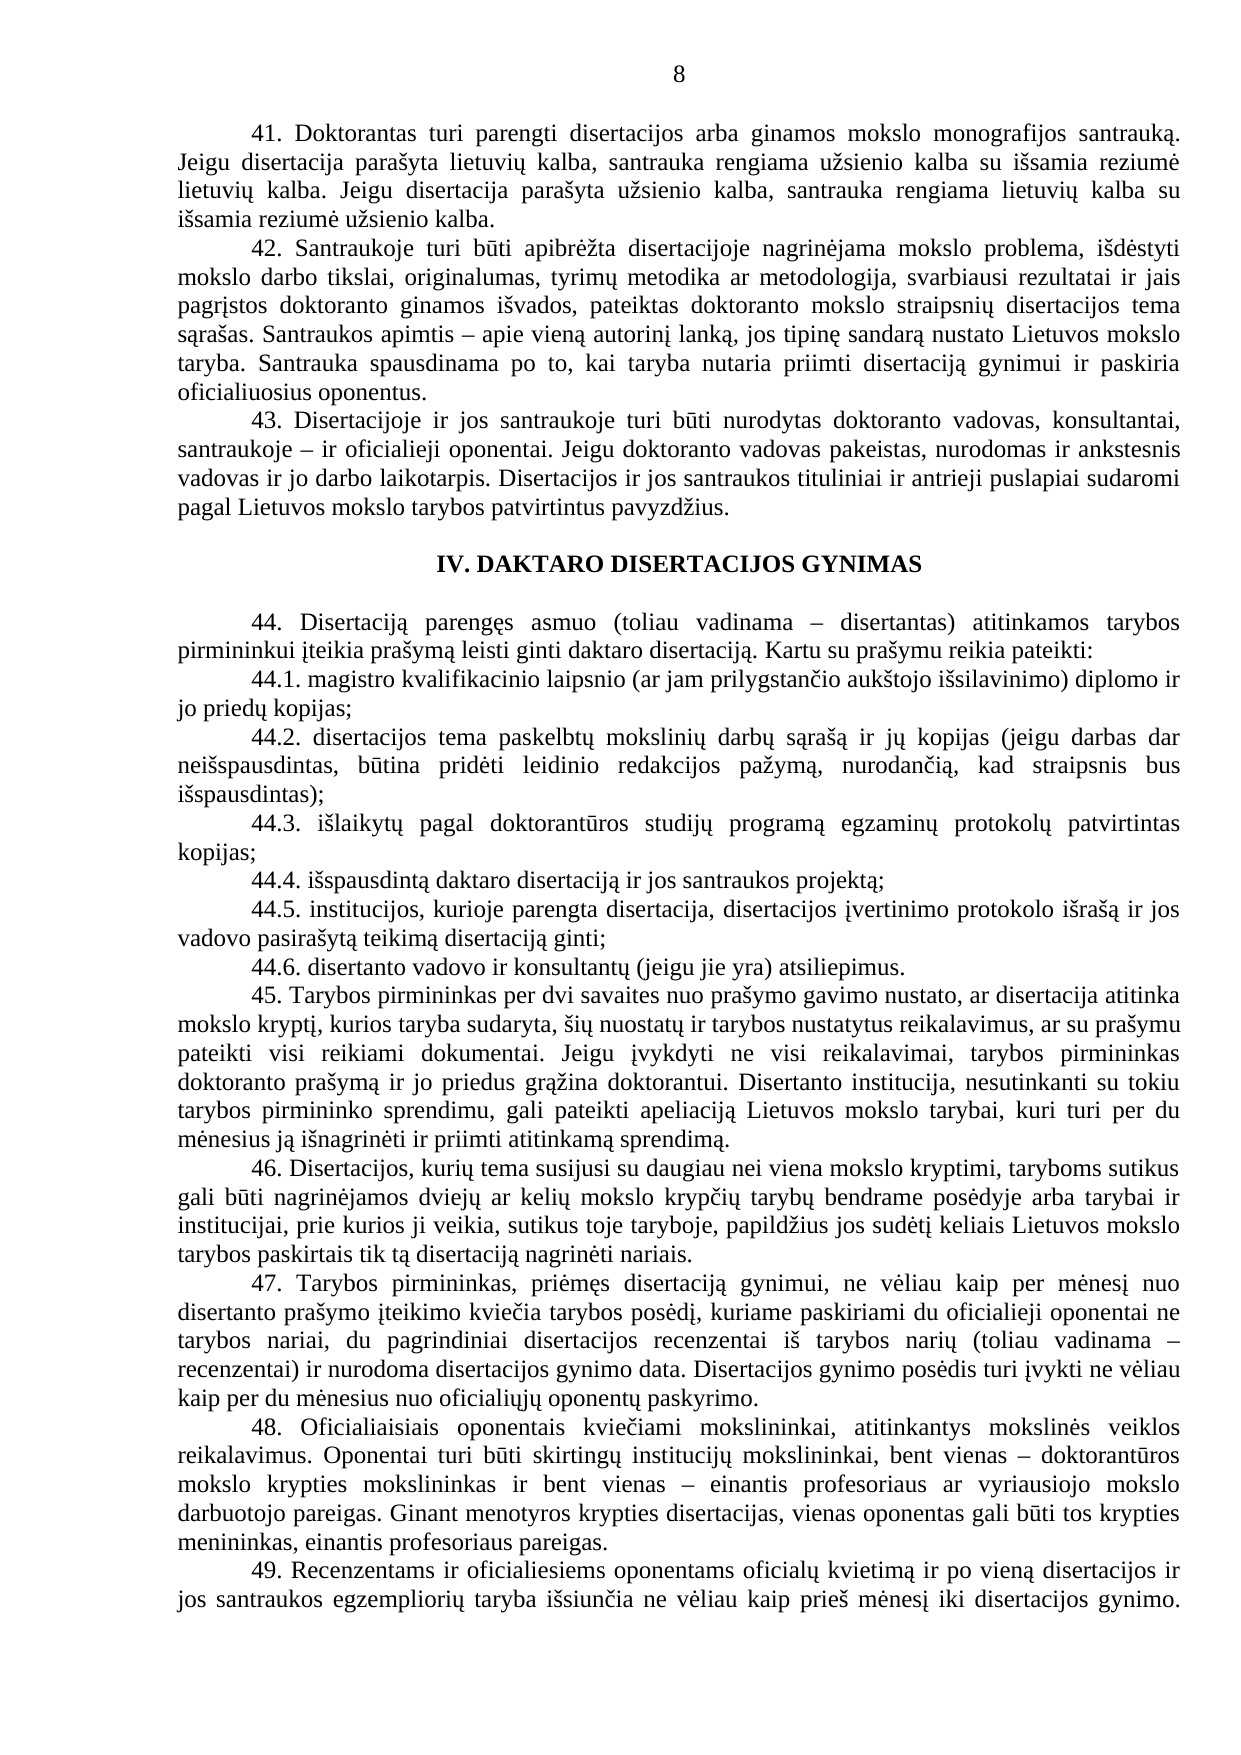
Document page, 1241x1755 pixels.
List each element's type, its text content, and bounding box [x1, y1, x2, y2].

text 44.5. institucijos, kurioje parengta disertacija, disertacijos įvertinimo protokolo išrašą ir jos vadovo pasirašytą teikimą disertaciją ginti; [177, 894, 1181, 952]
text 46. Disertacijos, kurių tema susijusi su daugiau nei viena mokslo kryptimi, taryboms sutikus gali būti nagrinėjamos dviejų ar kelių mokslo krypčių tarybų bendrame posėdyje arba tarybai ir institucijai, prie kurios ji veikia, sutikus toje taryboje, papildžius jos sudėtį keliais Lietuvos mokslo tarybos paskirtais tik tą disertaciją nagrinėti nariais. [177, 1153, 1181, 1268]
text 43. Disertacijoje ir jos santraukoje turi būti nurodytas doktoranto vadovas, konsultantai, santraukoje – ir oficialieji oponentai. Jeigu doktoranto vadovas pakeistas, nurodomas ir ankstesnis vadovas ir jo darbo laikotarpis. Disertacijos ir jos santraukos tituliniai ir antrieji puslapiai sudaromi pagal Lietuvos mokslo tarybos patvirtintus pavyzdžius. [177, 406, 1181, 521]
text 41. Doktorantas turi parengti disertacijos arba ginamos mokslo monografijos santrauką. Jeigu disertacija parašyta lietuvių kalba, santrauka rengiama užsienio kalba su išsamia reziumė lietuvių kalba. Jeigu disertacija parašyta užsienio kalba, santrauka rengiama lietuvių kalba su išsamia reziumė užsienio kalba. [177, 118, 1181, 233]
text 47. Tarybos pirmininkas, priėmęs disertaciją gynimui, ne vėliau kaip per mėnesį nuo disertanto prašymo įteikimo kviečia tarybos posėdį, kuriame paskiriami du oficialieji oponentai ne tarybos nariai, du pagrindiniai disertacijos recenzentai iš tarybos narių (toliau vadinama – recenzentai) ir nurodoma disertacijos gynimo data. Disertacijos gynimo posėdis turi įvykti ne vėliau kaip per du mėnesius nuo oficialiųjų oponentų paskyrimo. [177, 1268, 1181, 1412]
text 45. Tarybos pirmininkas per dvi savaites nuo prašymo gavimo nustato, ar disertacija atitinka mokslo kryptį, kurios taryba sudaryta, šių nuostatų ir tarybos nustatytus reikalavimus, ar su prašymu pateikti visi reikiami dokumentai. Jeigu įvykdyti ne visi reikalavimai, tarybos pirmininkas doktoranto prašymą ir jo priedus grąžina doktorantui. Disertanto institucija, nesutinkanti su tokiu tarybos pirmininko sprendimu, gali pateikti apeliaciją Lietuvos mokslo tarybai, kuri turi per du mėnesius ją išnagrinėti ir priimti atitinkamą sprendimą. [177, 981, 1181, 1153]
text 44.3. išlaikytų pagal doktorantūros studijų programą egzaminų protokolų patvirtintas kopijas; [177, 808, 1181, 866]
text 49. Recenzentams ir oficialiesiems oponentams oficialų kvietimą ir po vieną disertacijos ir jos santraukos egzempliorių taryba išsiunčia ne vėliau kaip prieš mėnesį iki disertacijos gynimo. [177, 1556, 1181, 1613]
text 44.2. disertacijos tema paskelbtų mokslinių darbų sąrašą ir jų kopijas (jeigu darbas dar neišspausdintas, būtina pridėti leidinio redakcijos pažymą, nurodančią, kad straipsnis bus išspausdintas); [177, 722, 1181, 808]
text IV. DAKTARO DISERTACIJOS GYNIMAS [177, 549, 1181, 578]
text 44.4. išspausdintą daktaro disertaciją ir jos santraukos projektą; [177, 866, 1181, 894]
text 44.6. disertanto vadovo ir konsultantų (jeigu jie yra) atsiliepimus. [177, 952, 1181, 981]
text 44. Disertaciją parengęs asmuo (toliau vadinama – disertantas) atitinkamos tarybos pirmininkui įteikia prašymą leisti ginti daktaro disertaciją. kartu su prašymu reikia pateikti: [177, 607, 1181, 664]
text 44.1. magistro kvalifikacinio laipsnio (ar jam prilygstančio aukštojo išsilavinimo) diplomo ir jo priedų kopijas; [177, 664, 1181, 722]
text 42. Santraukoje turi būti apibrėžta disertacijoje nagrinėjama mokslo problema, išdėstyti mokslo darbo tikslai, originalumas, tyrimų metodika ar metodologija, svarbiausi rezultatai ir jais pagrįstos doktoranto ginamos išvados, pateiktas doktoranto mokslo straipsnių disertacijos tema sąrašas. Santraukos apimtis – apie vieną autorinį lanką, jos tipinę sandarą nustato Lietuvos mokslo taryba. Santrauka spausdinama po to, kai taryba nutaria priimti disertaciją gynimui ir paskiria oficialiuosius oponentus. [177, 233, 1181, 406]
text 48. Oficialiaisiais oponentais kviečiami mokslininkai, atitinkantys mokslinės veiklos reikalavimus. Oponentai turi būti skirtingų institucijų mokslininkai, bent vienas – doktorantūros mokslo krypties mokslininkas ir bent vienas – einantis profesoriaus ar vyriausiojo mokslo darbuotojo pareigas. Ginant menotyros krypties disertacijas, vienas oponentas gali būti tos krypties menininkas, einantis profesoriaus pareigas. [177, 1412, 1181, 1556]
